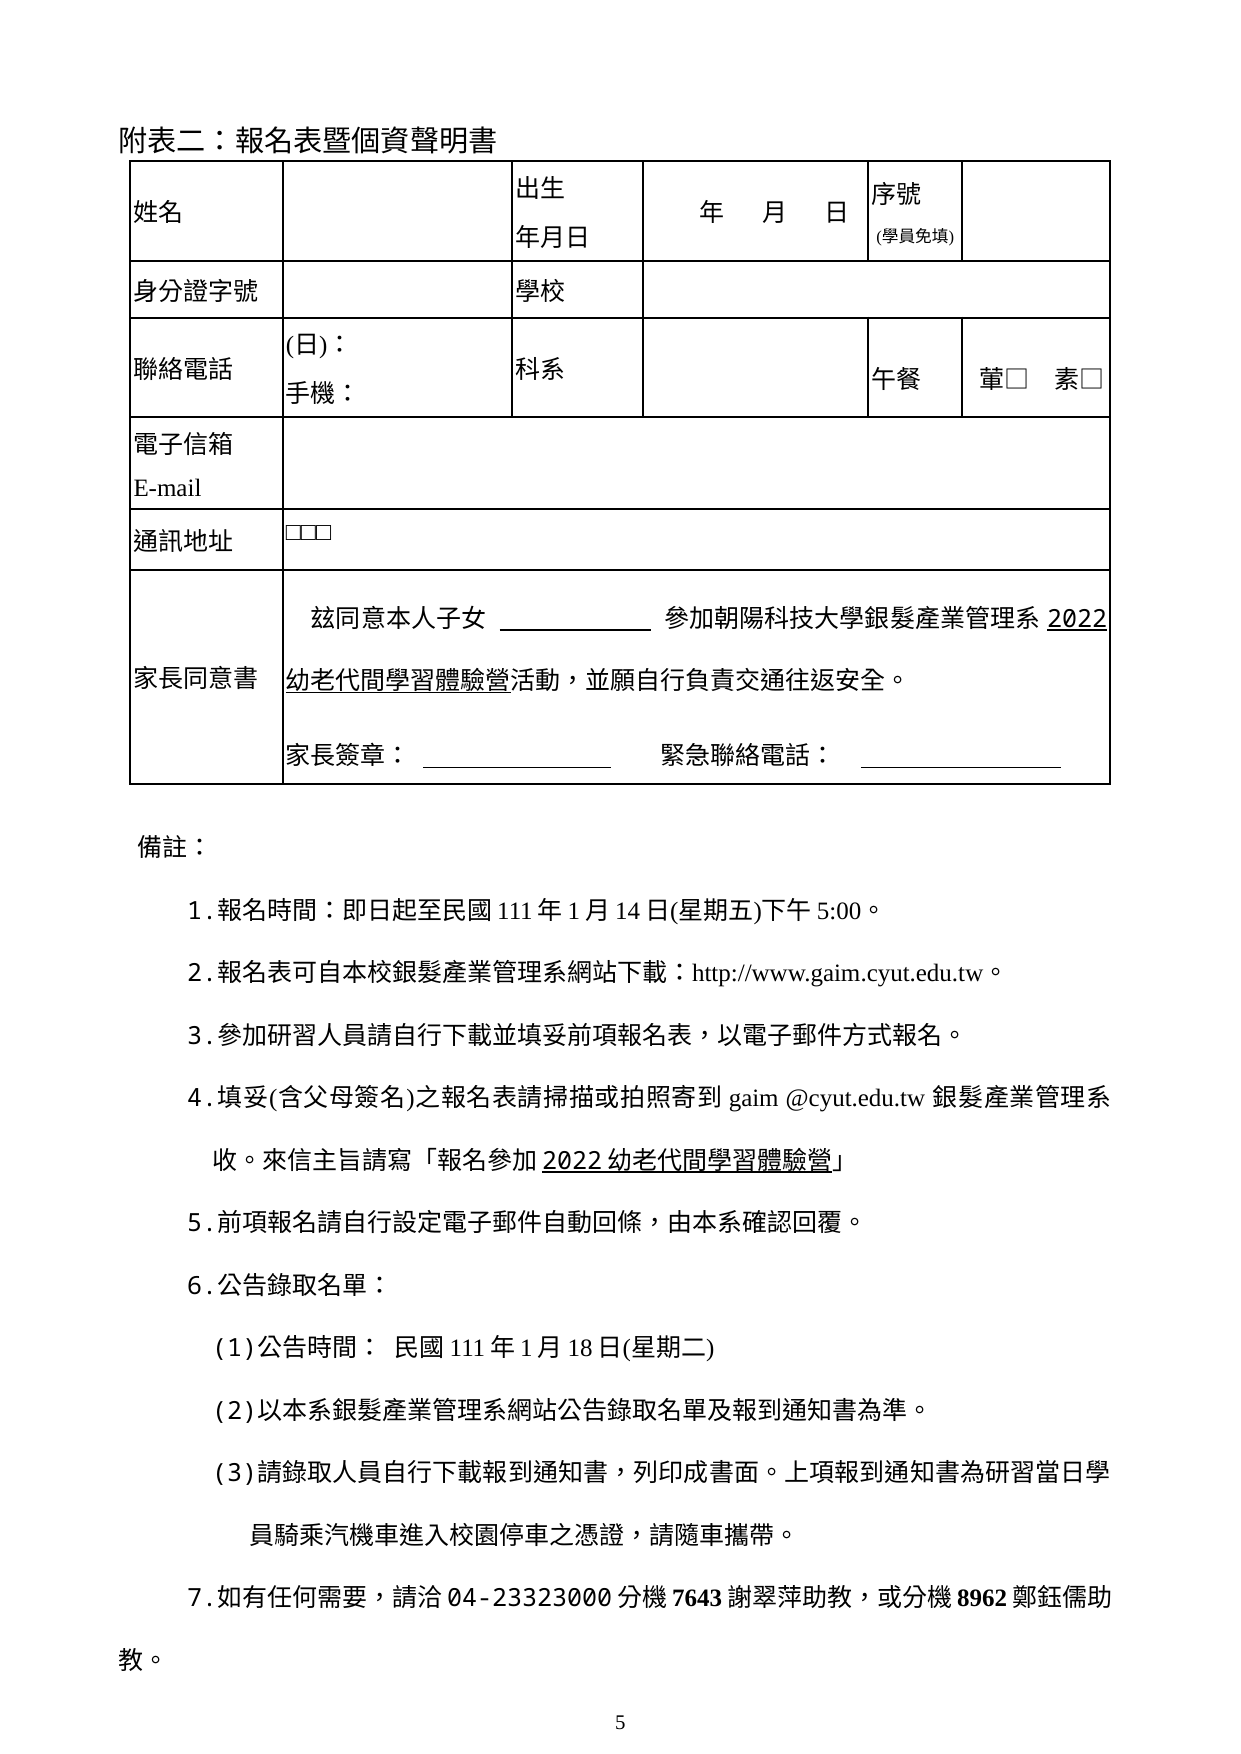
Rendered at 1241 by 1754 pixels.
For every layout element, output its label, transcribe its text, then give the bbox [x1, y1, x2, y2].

table_cell 午餐 [869, 319, 961, 416]
table_cell 通訊地址 [131, 510, 282, 569]
table_cell 身分證字號 [131, 262, 282, 317]
table_cell [284, 418, 1109, 508]
table_header 出生 年月日 [513, 162, 642, 260]
table_cell 葷□ 素□ [963, 319, 1109, 416]
table_header [963, 162, 1109, 260]
text 1.報名時間：即日起至民國111年1月14日(星期五)下午5:00。 [118, 867, 1112, 929]
table_cell [644, 319, 867, 416]
text 6.公告錄取名單： [118, 1242, 1112, 1304]
text (3)請錄取人員自行下載報到通知書，列印成書面。上項報到通知書為研習當日學員騎乘汽機車進入校園停車之憑證，請隨車攜帶。 [212, 1429, 1112, 1554]
text 7.如有任何需要，請洽04-23323000分機7643謝翠萍助教，或分機8962鄭鈺儒助教。 [118, 1554, 1112, 1679]
table_cell 玆同意本人子女 參加朝陽科技大學銀髮產業管理系2022幼老代間學習體驗營活動，並願自行負責交通往返安全。 家長簽章： 緊急聯絡電話： [284, 571, 1109, 783]
table_cell [644, 262, 1109, 317]
text 2.報名表可自本校銀髮產業管理系網站下載：http://www.gaim.cyut.edu.tw。 [118, 929, 1112, 992]
table_header 年 月 日 [644, 162, 867, 260]
table_cell [284, 262, 511, 317]
text 附表二：報名表暨個資聲明書 [118, 118, 1122, 160]
table_cell 學校 [513, 262, 642, 317]
text 3.參加研習人員請自行下載並填妥前項報名表，以電子郵件方式報名。 [187, 992, 1112, 1054]
text 4.填妥(含父母簽名)之報名表請掃描或拍照寄到gaim @cyut.edu.tw 銀髮產業管理系收。來信主旨請寫「報名參加2022幼老代間學習體驗營」 [187, 1054, 1112, 1179]
text 備註： [118, 804, 1112, 867]
table_cell 科系 [513, 319, 642, 416]
table_header 序號 (學員免填) [869, 162, 961, 260]
text 5.前項報名請自行設定電子郵件自動回條，由本系確認回覆。 [118, 1179, 1112, 1242]
table_header [284, 162, 511, 260]
table_header 姓名 [131, 162, 282, 260]
table_cell (日)： 手機： [284, 319, 511, 416]
table_cell 聯絡電話 [131, 319, 282, 416]
table_cell 電子信箱 E-mail [131, 418, 282, 508]
table_cell 家長同意書 [131, 571, 282, 783]
text (1)公告時間： 民國111年1月18日(星期二) [118, 1304, 1112, 1367]
table_cell □□□ [284, 510, 1109, 569]
text (2)以本系銀髮產業管理系網站公告錄取名單及報到通知書為準。 [118, 1367, 1112, 1429]
